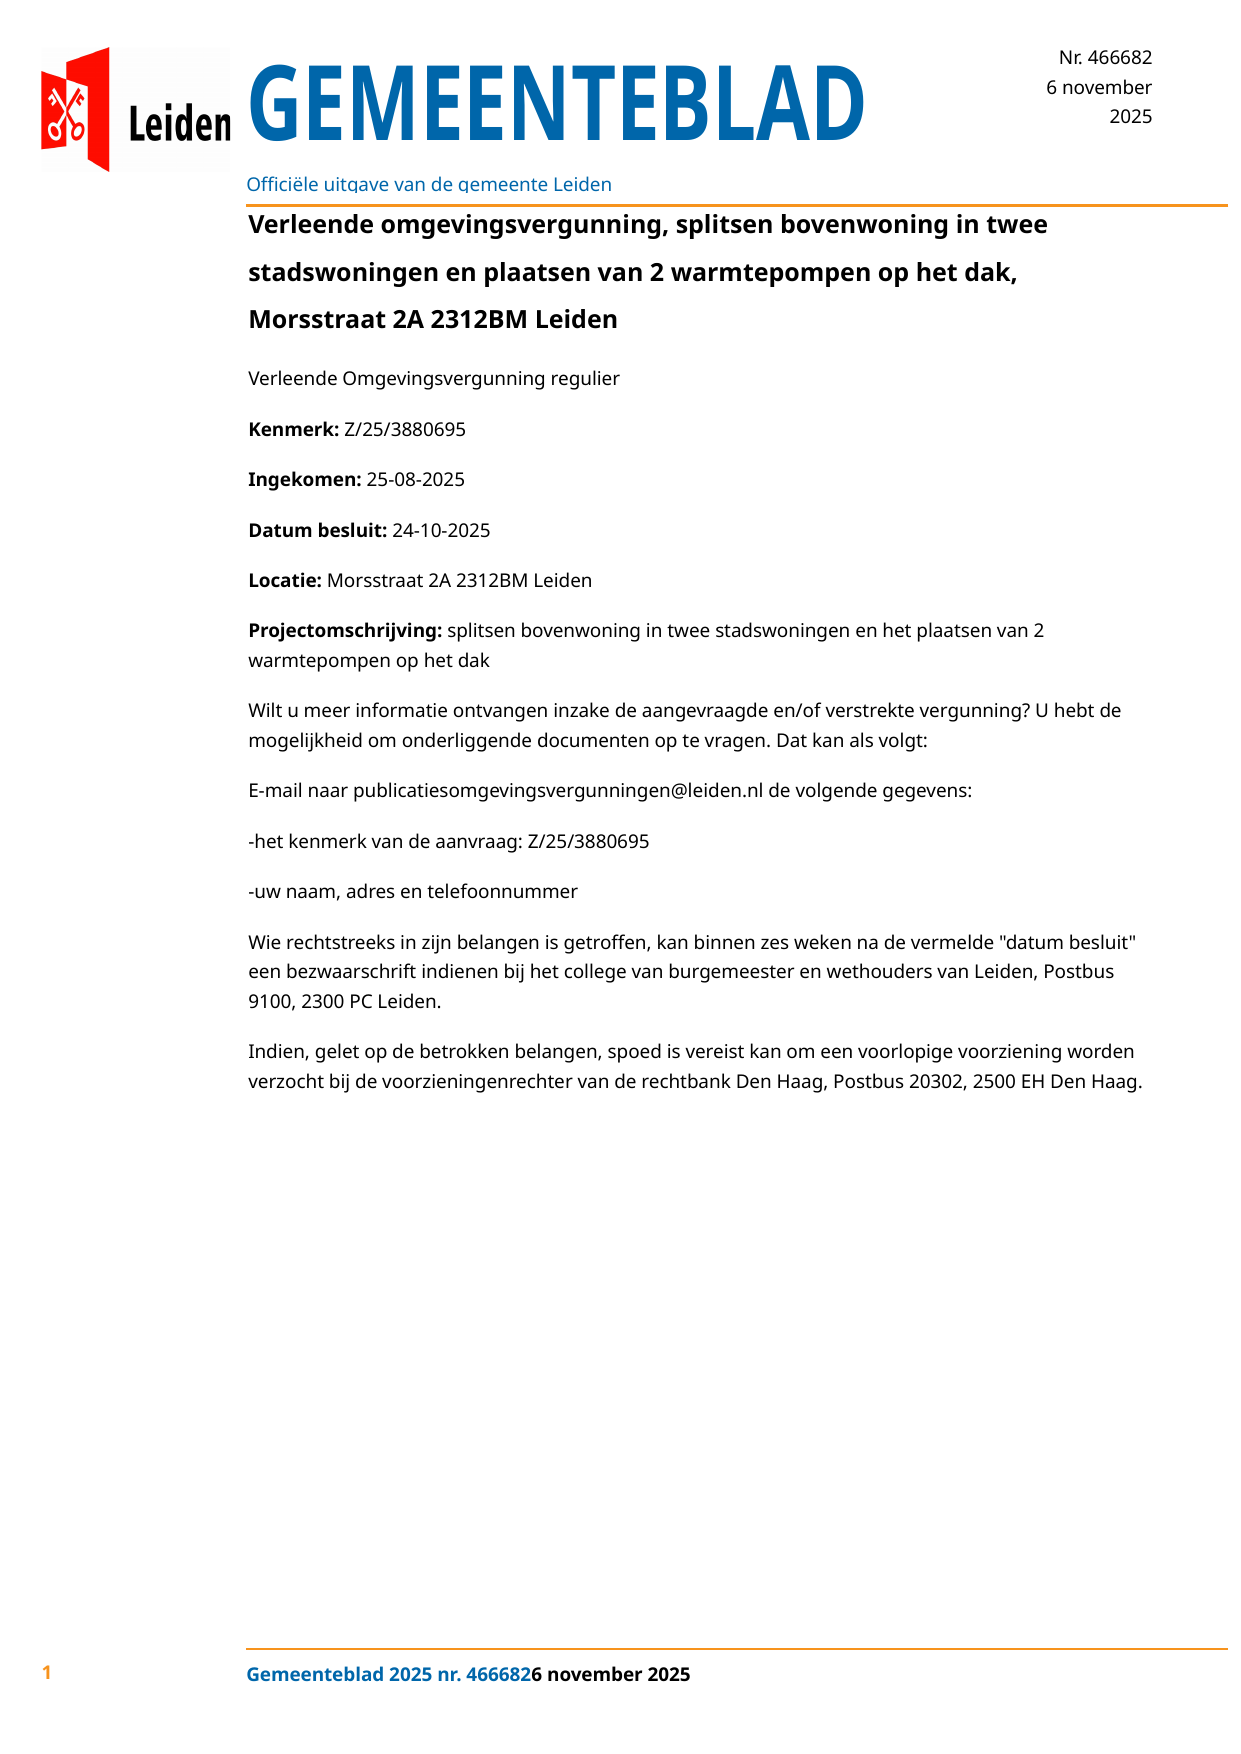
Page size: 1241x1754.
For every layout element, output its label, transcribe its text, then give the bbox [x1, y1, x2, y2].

text Ingekomen: 25-08-2025 [248, 466, 1152, 492]
text -het kenmerk van de aanvraag: Z/25/3880695 [248, 828, 1152, 854]
text Indien, gelet op de betrokken belangen, spoed is vereist kan om een voorlopige voorziening worden verzocht bij de voorzieningenrechter van de rechtbank Den Haag, Postbus 20302, 2500 EH Den Haag. [248, 1038, 1152, 1094]
text Locatie: Morsstraat 2A 2312BM Leiden [248, 567, 1152, 593]
text Datum besluit: 24-10-2025 [248, 517, 1152, 542]
text Wilt u meer informatie ontvangen inzake de aangevraagde en/of verstrekte vergunning? U hebt de mogelijkheid om onderliggende documenten op te vragen. Dat kan als volgt: [248, 698, 1152, 753]
text -uw naam, adres en telefoonnummer [248, 878, 1152, 904]
text Verleende Omgevingsvergunning regulier [248, 366, 1152, 391]
text Kenmerk: Z/25/3880695 [248, 416, 1152, 442]
picture [41, 47, 231, 172]
text E-mail naar publicatiesomgevingsvergunningen@leiden.nl de volgende gegevens: [248, 778, 1152, 803]
text Verleende omgevingsvergunning, splitsen bovenwoning in twee stadswoningen en plaatsen van 2 warmtepompen op het dak, Morsstraat 2A 2312BM Leiden [248, 207, 1152, 336]
text Projectomschrijving: splitsen bovenwoning in twee stadswoningen en het plaatsen van 2 warmtepompen op het dak [248, 618, 1152, 673]
text Wie rechtstreeks in zijn belangen is getroffen, kan binnen zes weken na de vermelde "datum besluit" een bezwaarschrift indienen bij het college van burgemeester en wethouders van Leiden, Postbus 9100, 2300 PC Leiden. [248, 929, 1152, 1014]
